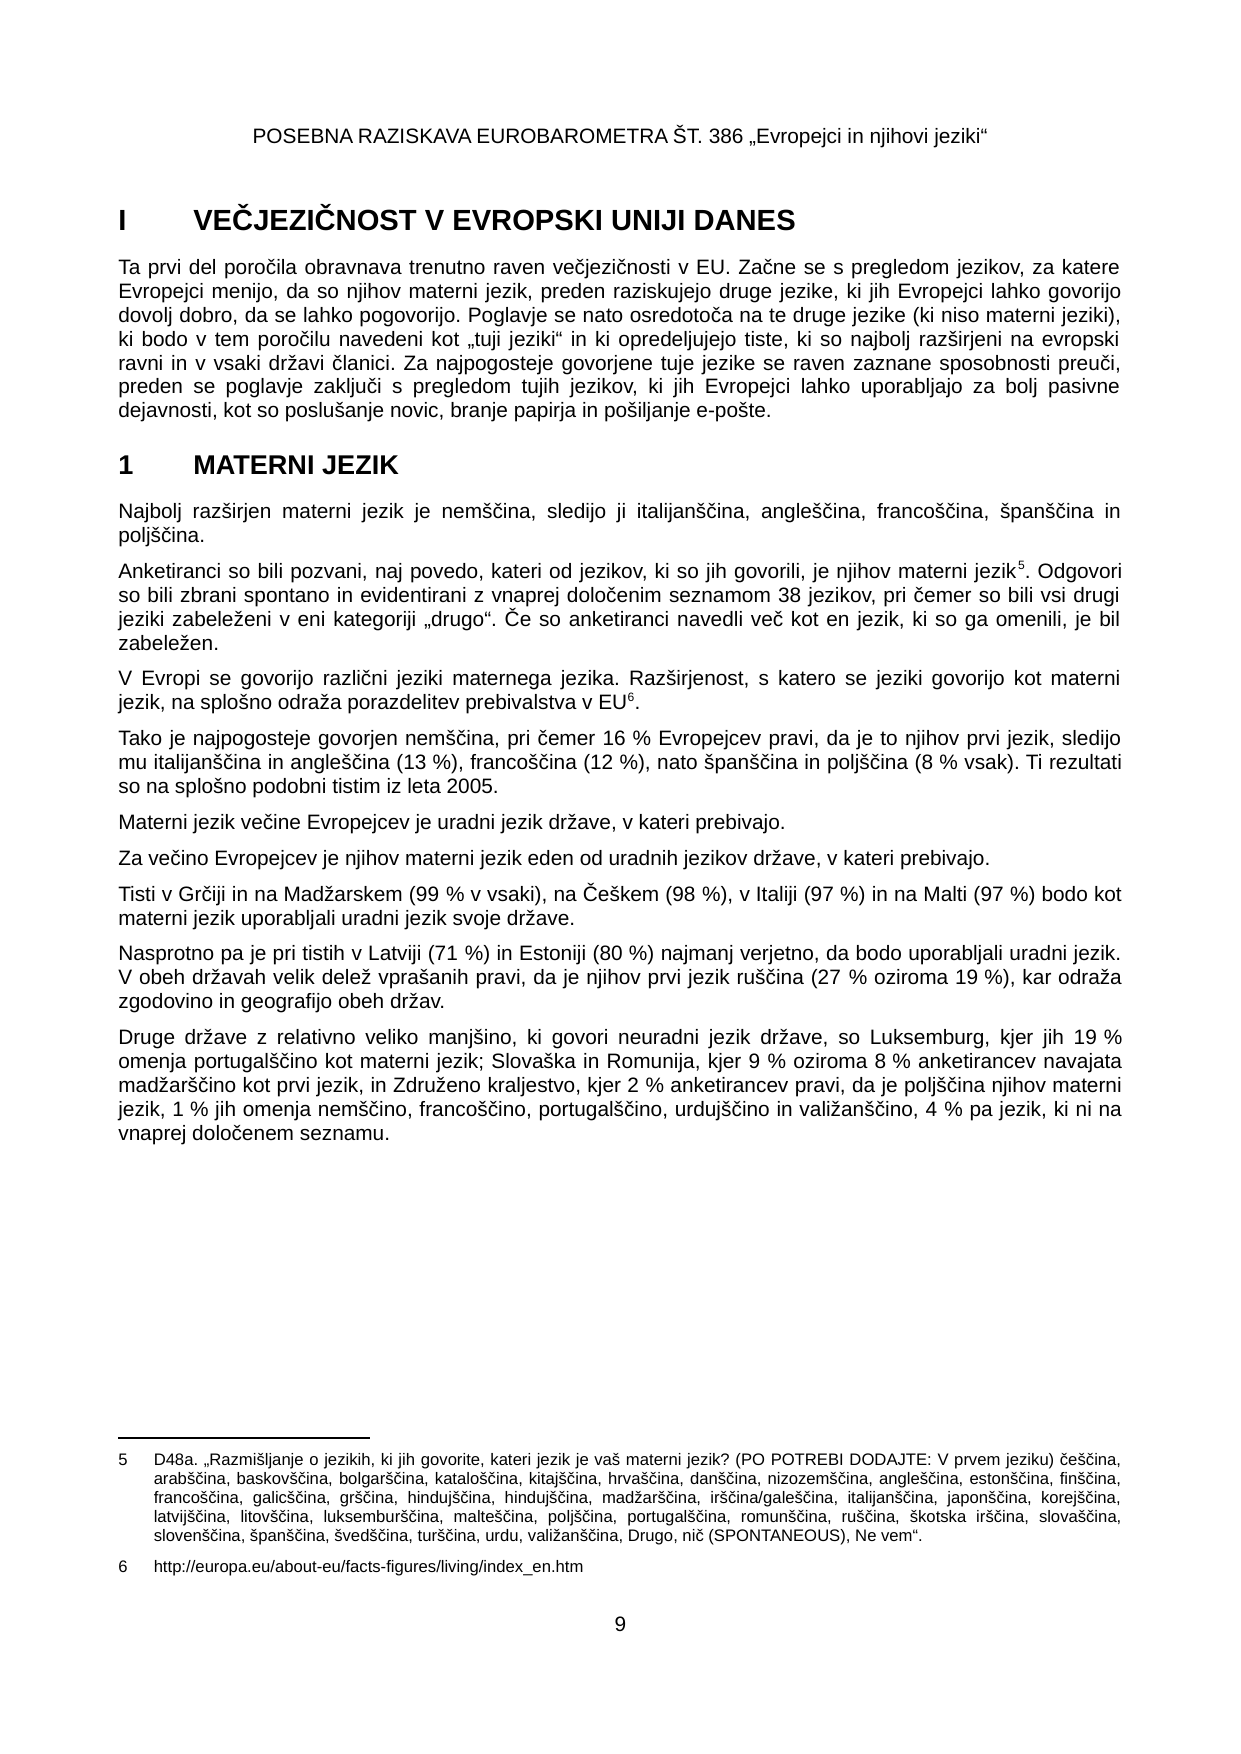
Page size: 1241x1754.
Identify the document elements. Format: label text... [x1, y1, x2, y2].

text Za večino Evropejcev je njihov materni jezik eden od uradnih jezikov države, v kateri prebivajo. [118, 846, 1122, 869]
text http://europa.eu/about-eu/facts-figures/living/index_en.htm [118, 1557, 1122, 1576]
subtitle VEČJEZIČNOST V EVROPSKI UNIJI DANES [118, 202, 1122, 236]
text Nasprotno pa je pri tistih v Latviji (71 %) in Estoniji (80 %) najmanj verjetno, da bodo uporabljali uradni jezik. V obeh državah velik delež vprašanih pravi, da je njihov prvi jezik ruščina (27 % oziroma 19 %), kar odraža zgodovino in geografijo obeh držav. [118, 941, 1122, 1013]
text Druge države z relativno veliko manjšino, ki govori neuradni jezik države, so Luksemburg, kjer jih 19 % omenja portugalščino kot materni jezik; Slovaška in Romunija, kjer 9 % oziroma 8 % anketirancev navajata madžarščino kot prvi jezik, in Združeno kraljestvo, kjer 2 % anketirancev pravi, da je poljščina njihov materni jezik, 1 % jih omenja nemščino, francoščino, portugalščino, urdujščino in valižanščino, 4 % pa jezik, ki ni na vnaprej določenem seznamu. [118, 1025, 1122, 1145]
text Tisti v Grčiji in na Madžarskem (99 % v vsaki), na Češkem (98 %), v Italiji (97 %) in na Malti (97 %) bodo kot materni jezik uporabljali uradni jezik svoje države. [118, 881, 1122, 929]
text Ta prvi del poročila obravnava trenutno raven večjezičnosti v EU. Začne se s pregledom jezikov, za katere Evropejci menijo, da so njihov materni jezik, preden raziskujejo druge jezike, ki jih Evropejci lahko govorijo dovolj dobro, da se lahko pogovorijo. Poglavje se nato osredotoča na te druge jezike (ki niso materni jeziki), ki bodo v tem poročilu navedeni kot „tuji jeziki“ in ki opredeljujejo tiste, ki so najbolj razširjeni na evropski ravni in v vsaki državi članici. Za najpogosteje govorjene tuje jezike se raven zaznane sposobnosti preuči, preden se poglavje zaključi s pregledom tujih jezikov, ki jih Evropejci lahko uporabljajo za bolj pasivne dejavnosti, kot so poslušanje novic, branje papirja in pošiljanje e-pošte. [118, 254, 1122, 422]
text V Evropi se govorijo različni jeziki maternega jezika. Razširjenost, s katero se jeziki govorijo kot materni jezik, na splošno odraža porazdelitev prebivalstva v EU. [118, 666, 1122, 714]
text Anketiranci so bili pozvani, naj povedo, kateri od jezikov, ki so jih govorili, je njihov materni jezik. Odgovori so bili zbrani spontano in evidentirani z vnaprej določenim seznamom 38 jezikov, pri čemer so bili vsi drugi jeziki zabeleženi v eni kategoriji „drugo“. Če so anketiranci navedli več kot en jezik, ki so ga omenili, je bil zabeležen. [118, 558, 1122, 654]
text D48a. „Razmišljanje o jezikih, ki jih govorite, kateri jezik je vaš materni jezik? (PO POTREBI DODAJTE: V prvem jeziku) češčina, arabščina, baskovščina, bolgarščina, kataloščina, kitajščina, hrvaščina, danščina, nizozemščina, angleščina, estonščina, finščina, francoščina, galicščina, grščina, hindujščina, hindujščina, madžarščina, irščina/galeščina, italijanščina, japonščina, korejščina, latvijščina, litovščina, luksemburščina, malteščina, poljščina, portugalščina, romunščina, ruščina, škotska irščina, slovaščina, slovenščina, španščina, švedščina, turščina, urdu, valižanščina, Drugo, nič (SPONTANEOUS), Ne vem“. [118, 1449, 1122, 1545]
text Najbolj razširjen materni jezik je nemščina, sledijo ji italijanščina, angleščina, francoščina, španščina in poljščina. [118, 499, 1122, 547]
text Materni jezik večine Evropejcev je uradni jezik države, v kateri prebivajo. [118, 810, 1122, 834]
text Tako je najpogosteje govorjen nemščina, pri čemer 16 % Evropejcev pravi, da je to njihov prvi jezik, sledijo mu italijanščina in angleščina (13 %), francoščina (12 %), nato španščina in poljščina (8 % vsak). Ti rezultati so na splošno podobni tistim iz leta 2005. [118, 726, 1122, 798]
subtitle MATERNI JEZIK [118, 449, 1122, 480]
